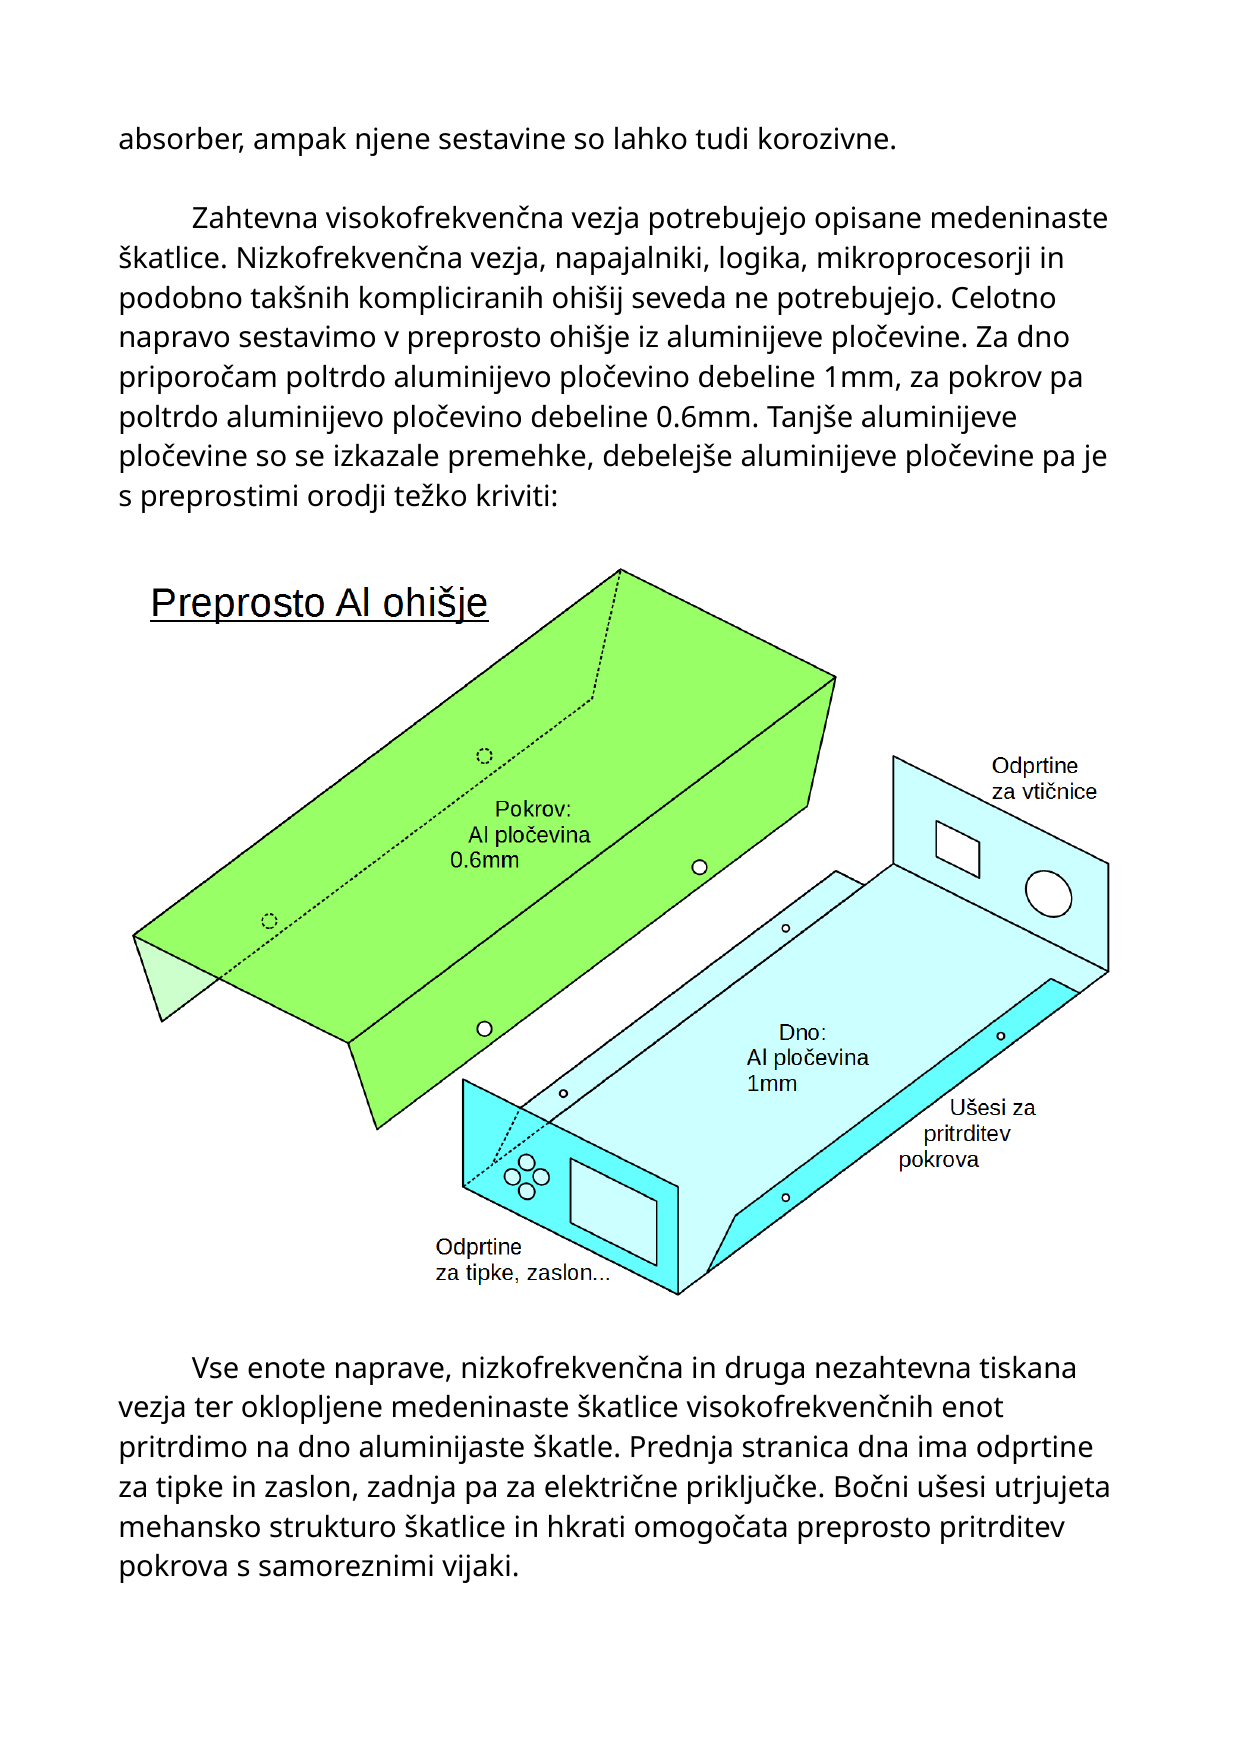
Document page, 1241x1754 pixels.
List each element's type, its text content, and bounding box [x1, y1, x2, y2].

picture [118, 554, 1122, 1308]
text Vse enote naprave, nizkofrekvenčna in druga nezahtevna tiskana vezja ter oklopljene medeninaste škatlice visokofrekvenčnih enot pritrdimo na dno aluminijaste škatle. Prednja stranica dna ima odprtine za tipke in zaslon, zadnja pa za električne priključke. Bočni ušesi utrjujeta mehansko strukturo škatlice in hkrati omogočata preprosto pritrditev pokrova s samoreznimi vijaki. [118, 1347, 1122, 1585]
text Zahtevna visokofrekvenčna vezja potrebujejo opisane medeninaste škatlice. Nizkofrekvenčna vezja, napajalniki, logika, mikroprocesorji in podobno takšnih kompliciranih ohišij seveda ne potrebujejo. Celotno napravo sestavimo v preprosto ohišje iz aluminijeve pločevine. Za dno priporočam poltrdo aluminijevo pločevino debeline 1mm, za pokrov pa poltrdo aluminijevo pločevino debeline 0.6mm. Tanjše aluminijeve pločevine so se izkazale premehke, debelejše aluminijeve pločevine pa je s preprostimi orodji težko kriviti: [118, 197, 1122, 515]
text absorber, ampak njene sestavine so lahko tudi korozivne. [118, 118, 1122, 158]
